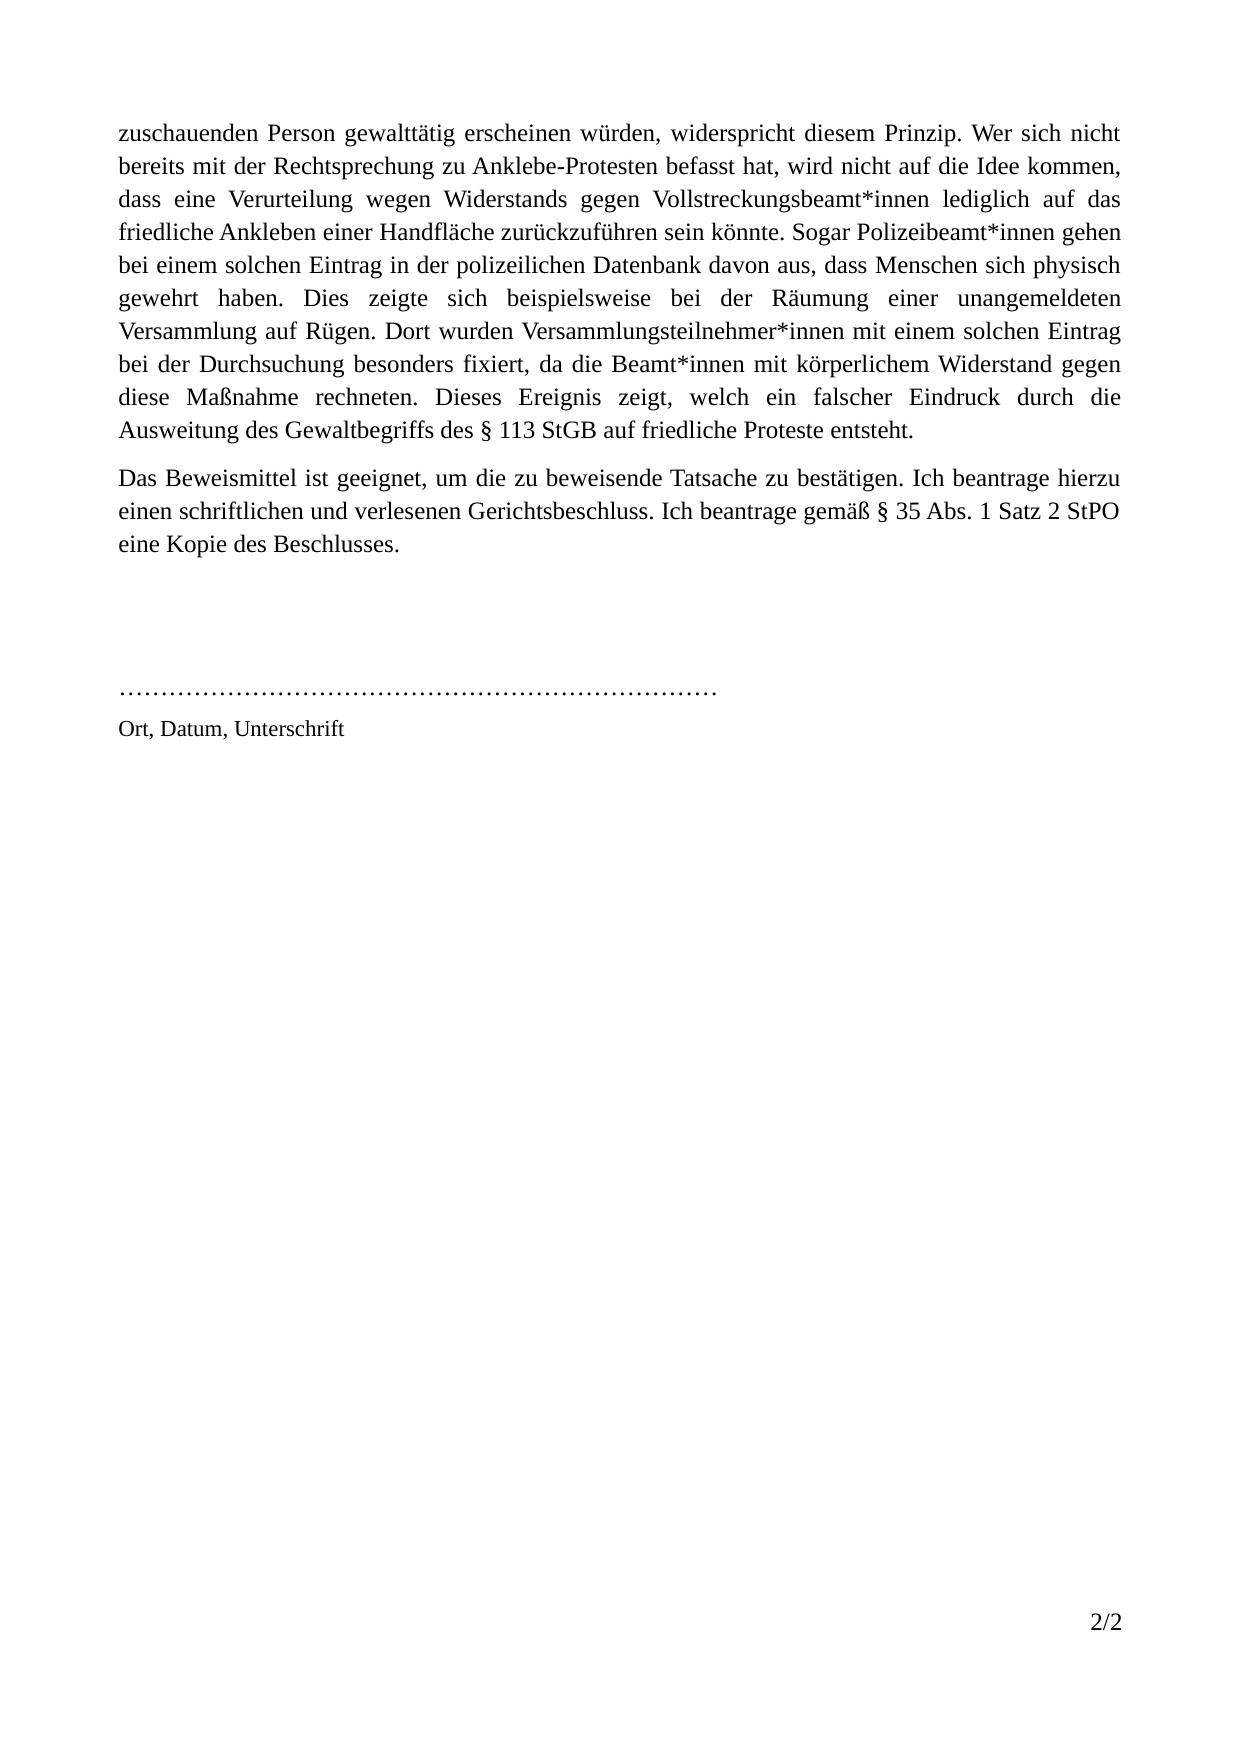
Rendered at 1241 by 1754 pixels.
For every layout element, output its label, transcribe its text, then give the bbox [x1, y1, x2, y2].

text Das Beweismittel ist geeignet, um die zu beweisende Tatsache zu bestätigen. Ich beantrage hierzu einen schriftlichen und verlesenen Gerichtsbeschluss. Ich beantrage gemäß § 35 Abs. 1 Satz 2 StPO eine Kopie des Beschlusses. [118, 463, 1122, 558]
text zuschauenden Person gewalttätig erscheinen würden, widerspricht diesem Prinzip. Wer sich nicht bereits mit der Rechtsprechung zu Anklebe-Protesten befasst hat, wird nicht auf die Idee kommen, dass eine Verurteilung wegen Widerstands gegen Vollstreckungsbeamt*innen lediglich auf das friedliche Ankleben einer Handfläche zurückzuführen sein könnte. Sogar Polizeibeamt*innen gehen bei einem solchen Eintrag in der polizeilichen Datenbank davon aus, dass Menschen sich physisch gewehrt haben. Dies zeigte sich beispielsweise bei der Räumung einer unangemeldeten Versammlung auf Rügen. Dort wurden Versammlungsteilnehmer*innen mit einem solchen Eintrag bei der Durchsuchung besonders fixiert, da die Beamt*innen mit körperlichem Widerstand gegen diese Maßnahme rechneten. Dieses Ereignis zeigt, welch ein falscher Eindruck durch die Ausweitung des Gewaltbegriffs des § 113 StGB auf friedliche Proteste entsteht. [118, 118, 1122, 444]
text Ort, Datum, Unterschrift [118, 715, 1122, 741]
text ……………………………………………………………… [118, 672, 1122, 701]
